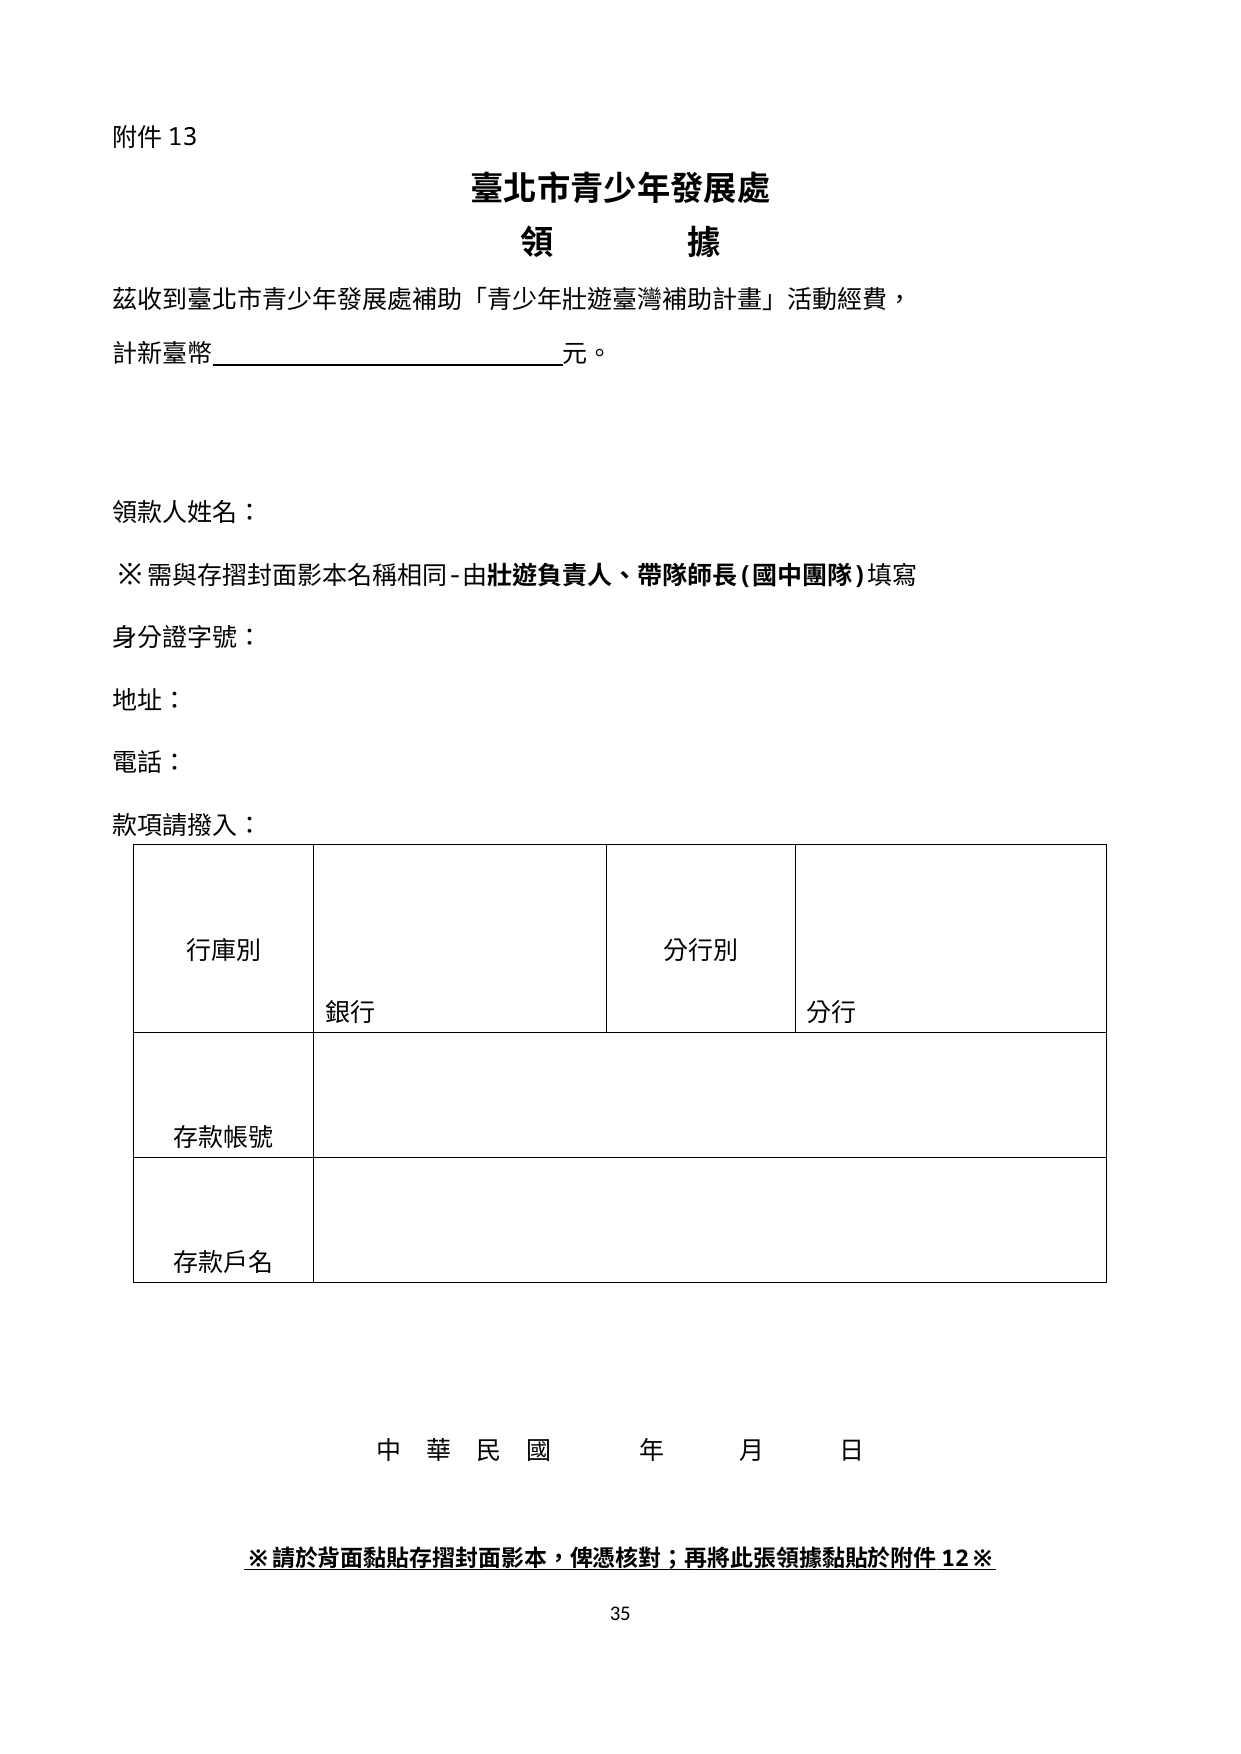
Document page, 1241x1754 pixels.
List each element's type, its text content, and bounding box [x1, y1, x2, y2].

text 電話： [112, 719, 1128, 782]
table_header 分行別 [607, 845, 795, 1032]
table_cell 存款戶名 [134, 1158, 313, 1282]
text 茲收到臺北市青少年發展處補助「青少年壯遊臺灣補助計畫」活動經費， [112, 265, 1128, 319]
text 計新臺幣 元。 [112, 319, 1128, 373]
text ※需與存摺封面影本名稱相同-由壯遊負責人、帶隊師長(國中團隊)填寫 [112, 532, 1128, 594]
text 款項請撥入： [112, 782, 1128, 844]
text 中 華 民 國 年 月 日 [112, 1407, 1128, 1469]
table_cell [314, 1158, 1106, 1282]
text 身分證字號： [112, 594, 1128, 657]
table_cell 存款帳號 [134, 1033, 313, 1157]
table_header 行庫別 [134, 845, 313, 1032]
text 附件13 [112, 94, 1128, 157]
table_header 銀行 [314, 845, 606, 1032]
table_header 分行 [796, 845, 1106, 1032]
text 地址： [112, 657, 1128, 719]
text 領 據 [112, 211, 1128, 265]
text 臺北市青少年發展處 [112, 157, 1128, 211]
text 領款人姓名： [112, 469, 1128, 532]
table_cell [314, 1033, 1106, 1157]
text ※請於背面黏貼存摺封面影本，俾憑核對；再將此張領據黏貼於附件12※ [112, 1523, 1128, 1577]
